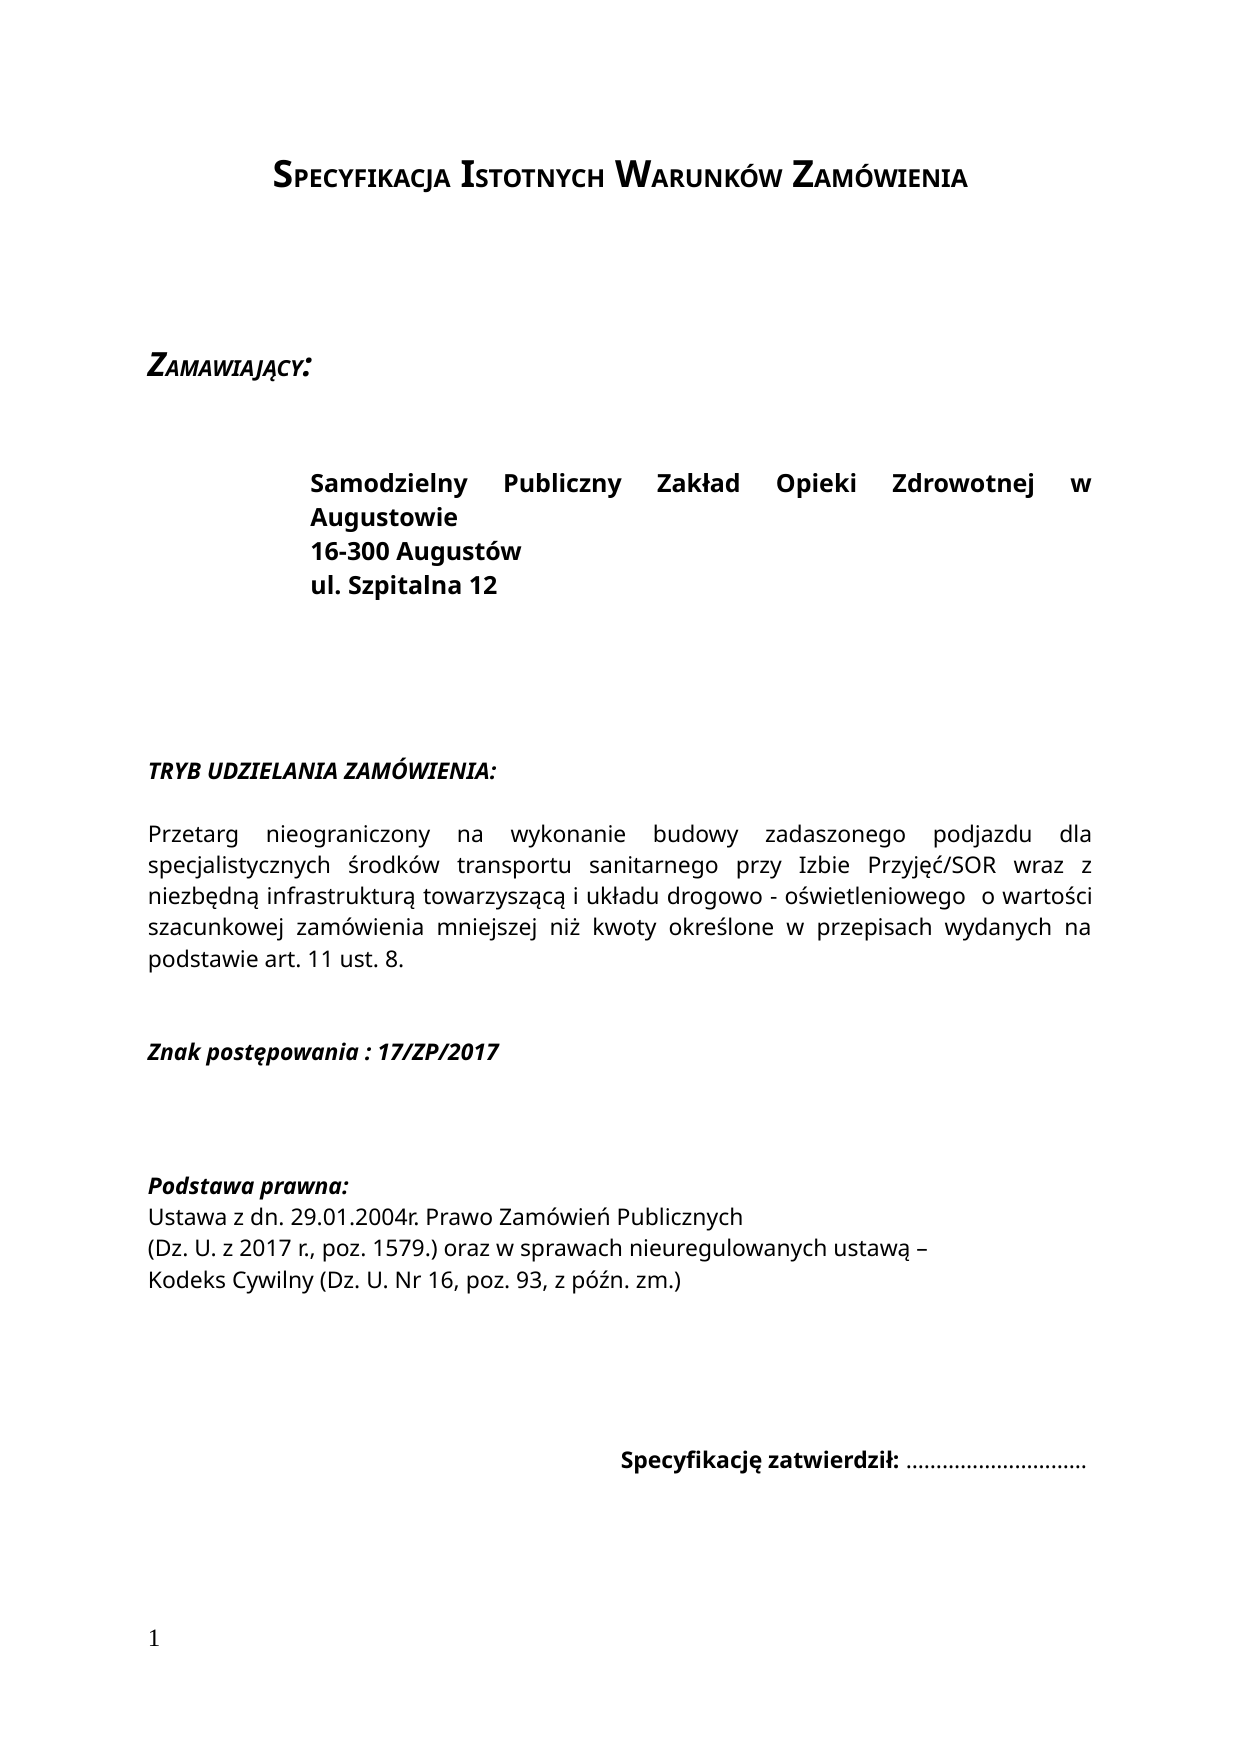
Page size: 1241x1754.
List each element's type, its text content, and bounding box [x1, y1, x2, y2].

text (Dz. U. z 2017 r., poz. 1579.) oraz w sprawach nieuregulowanych ustawą – [148, 1232, 1093, 1263]
text Specyfikację zatwierdził: ………………………… [148, 1444, 1093, 1475]
text Samodzielny Publiczny Zakład Opieki Zdrowotnej w Augustowie [310, 465, 1093, 533]
text 16-300 Augustów [310, 533, 1093, 568]
text Ustawa z dn. 29.01.2004r. Prawo Zamówień Publicznych [148, 1201, 1093, 1232]
text Kodeks Cywilny (Dz. U. Nr 16, poz. 93, z późn. zm.) [148, 1263, 1093, 1295]
subtitle Specyfikacja Istotnych Warunków Zamówienia [148, 148, 1093, 199]
text Znak postępowania : 17/ZP/2017 [148, 1036, 1093, 1068]
text TRYB UDZIELANIA ZAMÓWIENIA: [148, 755, 1093, 818]
text Przetarg nieograniczony na wykonanie budowy zadaszonego podjazdu dla specjalistycznych środków transportu sanitarnego przy Izbie Przyjęć/SOR wraz z niezbędną infrastrukturą towarzyszącą i układu drogowo - oświetleniowego o wartości szacunkowej zamówienia mniejszej niż kwoty określone w przepisach wydanych na podstawie art. 11 ust. 8. [148, 818, 1093, 974]
subtitle Zamawiający: [148, 341, 1093, 386]
text ul. Szpitalna 12 [310, 568, 1093, 602]
text Podstawa prawna: [148, 1170, 1093, 1201]
